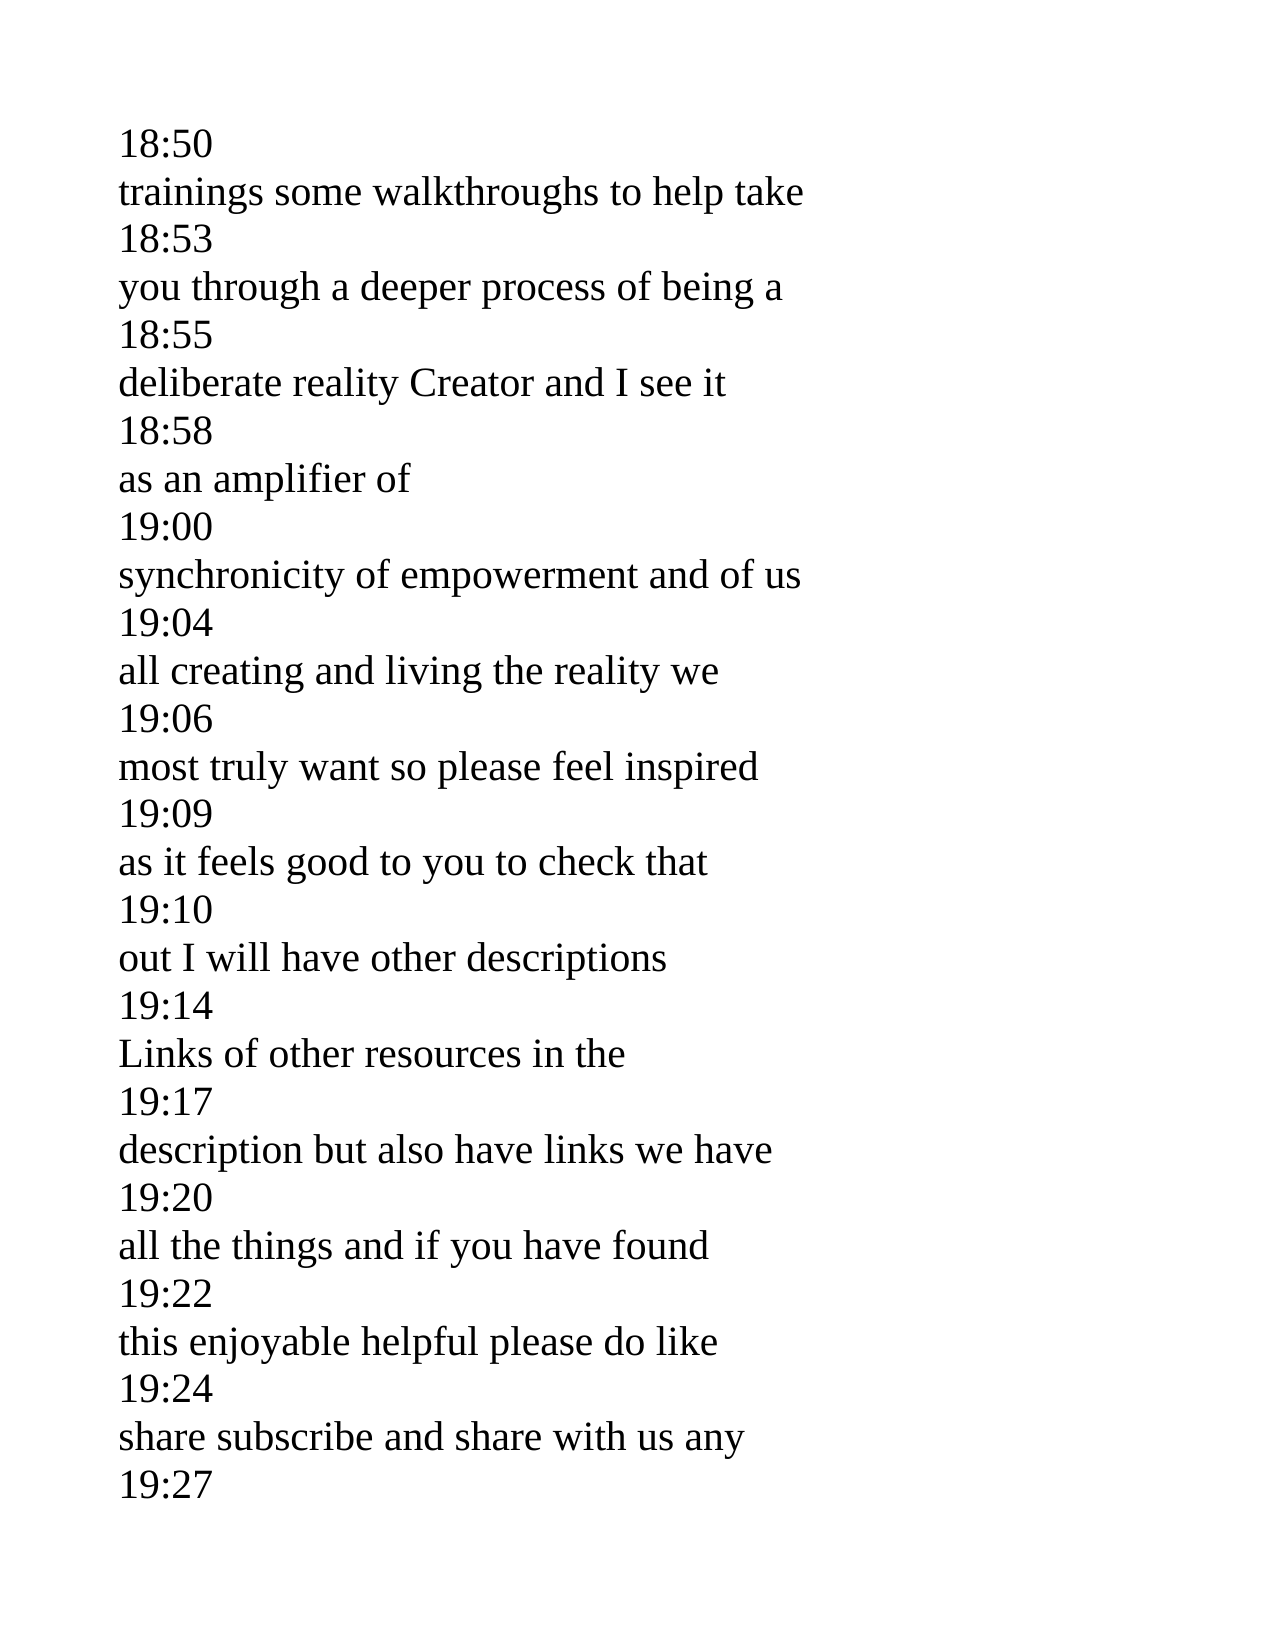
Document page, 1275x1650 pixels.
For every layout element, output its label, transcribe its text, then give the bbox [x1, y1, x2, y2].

text 18:55 [118, 310, 1157, 358]
text 19:10 [118, 885, 1157, 933]
text most truly want so please feel inspired [118, 741, 1157, 789]
text 19:09 [118, 789, 1157, 837]
text 19:06 [118, 693, 1157, 741]
text 19:00 [118, 501, 1157, 549]
text this enjoyable helpful please do like [118, 1316, 1157, 1364]
text as it feels good to you to check that [118, 837, 1157, 885]
text 19:04 [118, 597, 1157, 645]
text trainings some walkthroughs to help take [118, 166, 1157, 214]
text 19:20 [118, 1172, 1157, 1220]
text as an amplifier of [118, 453, 1157, 501]
text out I will have other descriptions [118, 933, 1157, 981]
text 19:14 [118, 981, 1157, 1028]
text 19:17 [118, 1076, 1157, 1124]
text all creating and living the reality we [118, 645, 1157, 693]
text 19:24 [118, 1364, 1157, 1412]
text deliberate reality Creator and I see it [118, 358, 1157, 406]
text all the things and if you have found [118, 1220, 1157, 1268]
text you through a deeper process of being a [118, 262, 1157, 310]
text 19:22 [118, 1268, 1157, 1316]
text 18:53 [118, 214, 1157, 262]
text share subscribe and share with us any [118, 1412, 1157, 1460]
text 19:27 [118, 1460, 1157, 1508]
text Links of other resources in the [118, 1028, 1157, 1076]
text synchronicity of empowerment and of us [118, 549, 1157, 597]
text 18:58 [118, 406, 1157, 453]
text 18:50 [118, 118, 1157, 166]
text description but also have links we have [118, 1124, 1157, 1172]
